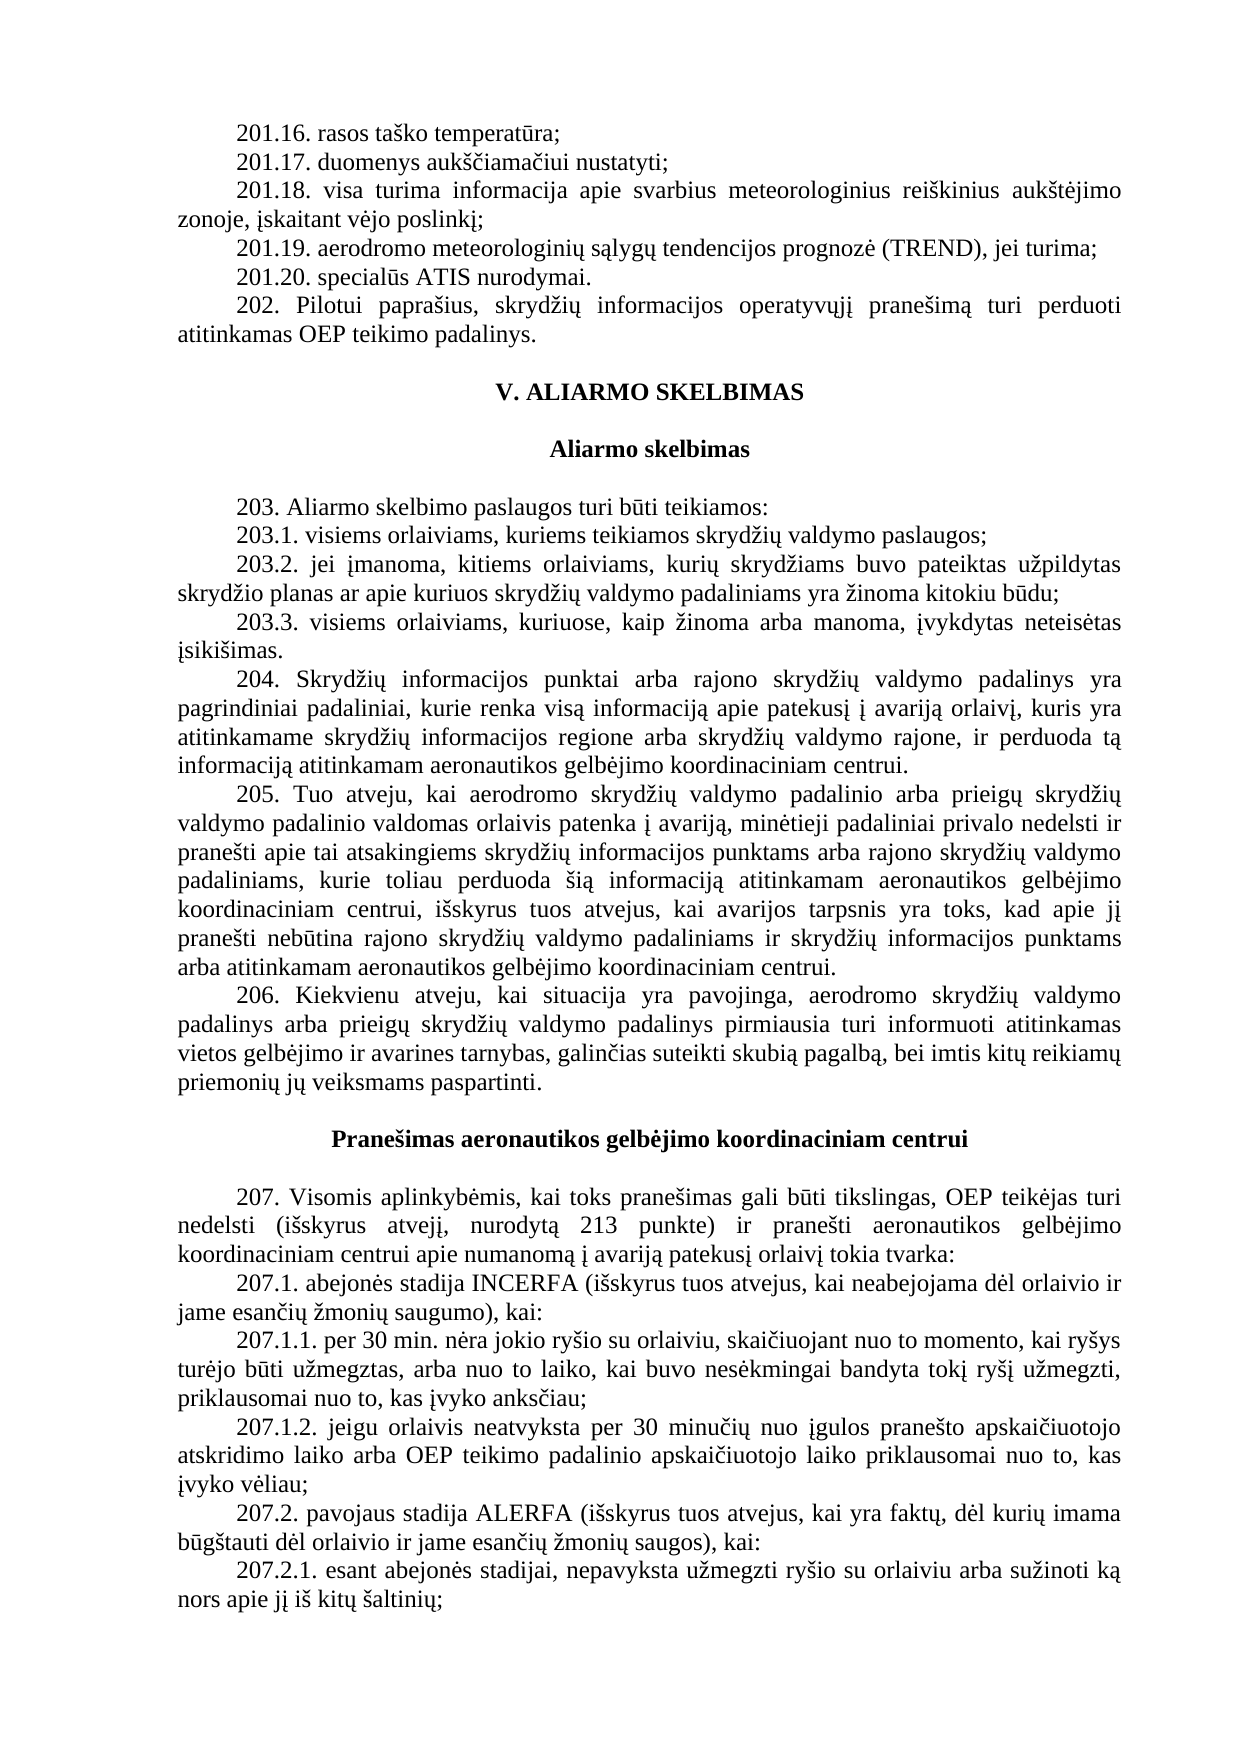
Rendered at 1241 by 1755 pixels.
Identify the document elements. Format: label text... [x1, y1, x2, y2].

text 204. Skrydžių informacijos punktai arba rajono skrydžių valdymo padalinys yra pagrindiniai padaliniai, kurie renka visą informaciją apie patekusį į avariją orlaivį, kuris yra atitinkamame skrydžių informacijos regione arba skrydžių valdymo rajone, ir perduoda tą informaciją atitinkamam aeronautikos gelbėjimo koordinaciniam centrui. [177, 664, 1122, 779]
text V. ALIARMO SKELBIMAS [177, 377, 1122, 406]
text 207. Visomis aplinkybėmis, kai toks pranešimas gali būti tikslingas, OEP teikėjas turi nedelsti (išskyrus atvejį, nurodytą 213 punkte) ir pranešti aeronautikos gelbėjimo koordinaciniam centrui apie numanomą į avariją patekusį orlaivį tokia tvarka: [177, 1182, 1122, 1268]
text 201.18. visa turima informacija apie svarbius meteorologinius reiškinius aukštėjimo zonoje, įskaitant vėjo poslinkį; [177, 176, 1122, 233]
text 203.1. visiems orlaiviams, kuriems teikiamos skrydžių valdymo paslaugos; [177, 521, 1122, 549]
text Pranešimas aeronautikos gelbėjimo koordinaciniam centrui [177, 1124, 1122, 1153]
text 202. Pilotui paprašius, skrydžių informacijos operatyvųjį pranešimą turi perduoti atitinkamas OEP teikimo padalinys. [177, 291, 1122, 348]
text 201.20. specialūs ATIS nurodymai. [177, 262, 1122, 291]
text 203.3. visiems orlaiviams, kuriuose, kaip žinoma arba manoma, įvykdytas neteisėtas įsikišimas. [177, 607, 1122, 664]
text 205. Tuo atveju, kai aerodromo skrydžių valdymo padalinio arba prieigų skrydžių valdymo padalinio valdomas orlaivis patenka į avariją, minėtieji padaliniai privalo nedelsti ir pranešti apie tai atsakingiems skrydžių informacijos punktams arba rajono skrydžių valdymo padaliniams, kurie toliau perduoda šią informaciją atitinkamam aeronautikos gelbėjimo koordinaciniam centrui, išskyrus tuos atvejus, kai avarijos tarpsnis yra toks, kad apie jį pranešti nebūtina rajono skrydžių valdymo padaliniams ir skrydžių informacijos punktams arba atitinkamam aeronautikos gelbėjimo koordinaciniam centrui. [177, 779, 1122, 981]
text 207.1.1. per 30 min. nėra jokio ryšio su orlaiviu, skaičiuojant nuo to momento, kai ryšys turėjo būti užmegztas, arba nuo to laiko, kai buvo nesėkmingai bandyta tokį ryšį užmegzti, priklausomai nuo to, kas įvyko anksčiau; [177, 1326, 1122, 1412]
text 201.19. aerodromo meteorologinių sąlygų tendencijos prognozė (TREND), jei turima; [177, 233, 1122, 262]
text 203. Aliarmo skelbimo paslaugos turi būti teikiamos: [177, 492, 1122, 521]
text 207.2.1. esant abejonės stadijai, nepavyksta užmegzti ryšio su orlaiviu arba sužinoti ką nors apie jį iš kitų šaltinių; [177, 1556, 1122, 1613]
text 207.2. pavojaus stadija ALERFA (išskyrus tuos atvejus, kai yra faktų, dėl kurių imama būgštauti dėl orlaivio ir jame esančių žmonių saugos), kai: [177, 1498, 1122, 1556]
text Aliarmo skelbimas [177, 434, 1122, 463]
text 207.1.2. jeigu orlaivis neatvyksta per 30 minučių nuo įgulos pranešto apskaičiuotojo atskridimo laiko arba OEP teikimo padalinio apskaičiuotojo laiko priklausomai nuo to, kas įvyko vėliau; [177, 1412, 1122, 1498]
text 206. Kiekvienu atveju, kai situacija yra pavojinga, aerodromo skrydžių valdymo padalinys arba prieigų skrydžių valdymo padalinys pirmiausia turi informuoti atitinkamas vietos gelbėjimo ir avarines tarnybas, galinčias suteikti skubią pagalbą, bei imtis kitų reikiamų priemonių jų veiksmams paspartinti. [177, 981, 1122, 1096]
text 201.17. duomenys aukščiamačiui nustatyti; [177, 147, 1122, 176]
text 201.16. rasos taško temperatūra; [177, 118, 1122, 147]
text 207.1. abejonės stadija INCERFA (išskyrus tuos atvejus, kai neabejojama dėl orlaivio ir jame esančių žmonių saugumo), kai: [177, 1268, 1122, 1326]
text 203.2. jei įmanoma, kitiems orlaiviams, kurių skrydžiams buvo pateiktas užpildytas skrydžio planas ar apie kuriuos skrydžių valdymo padaliniams yra žinoma kitokiu būdu; [177, 549, 1122, 607]
